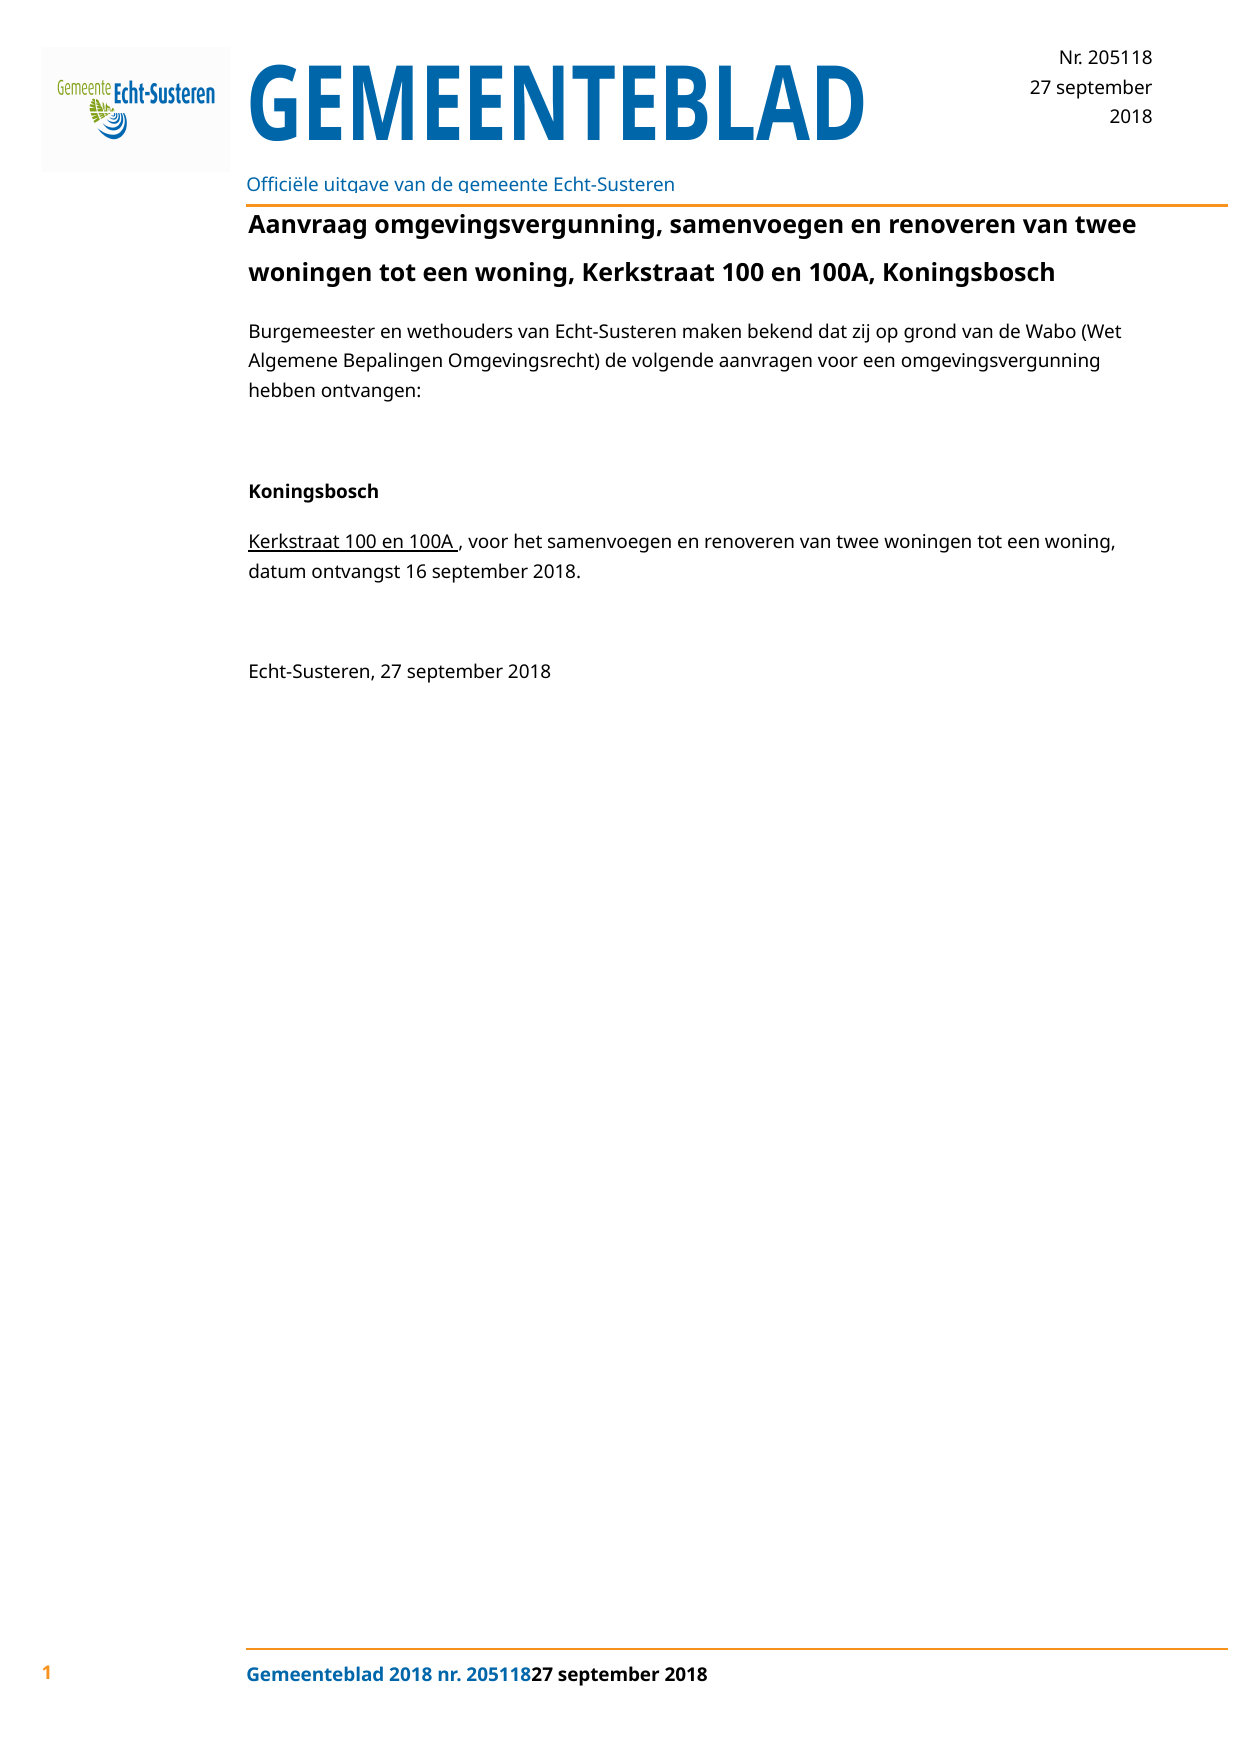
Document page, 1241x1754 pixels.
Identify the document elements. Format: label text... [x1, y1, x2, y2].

text Echt-Susteren, 27 september 2018 [248, 659, 1152, 684]
text Koningsbosch [248, 478, 1152, 504]
text Burgemeester en wethouders van Echt-Susteren maken bekend dat zij op grond van de Wabo (Wet Algemene Bepalingen Omgevingsrecht) de volgende aanvragen voor een omgevingsvergunning hebben ontvangen: [248, 318, 1152, 403]
picture [41, 47, 231, 172]
text Kerkstraat 100 en 100A , voor het samenvoegen en renoveren van twee woningen tot een woning, datum ontvangst 16 september 2018. [248, 528, 1152, 584]
text Aanvraag omgevingsvergunning, samenvoegen en renoveren van twee woningen tot een woning, Kerkstraat 100 en 100A, Koningsbosch [248, 207, 1152, 288]
